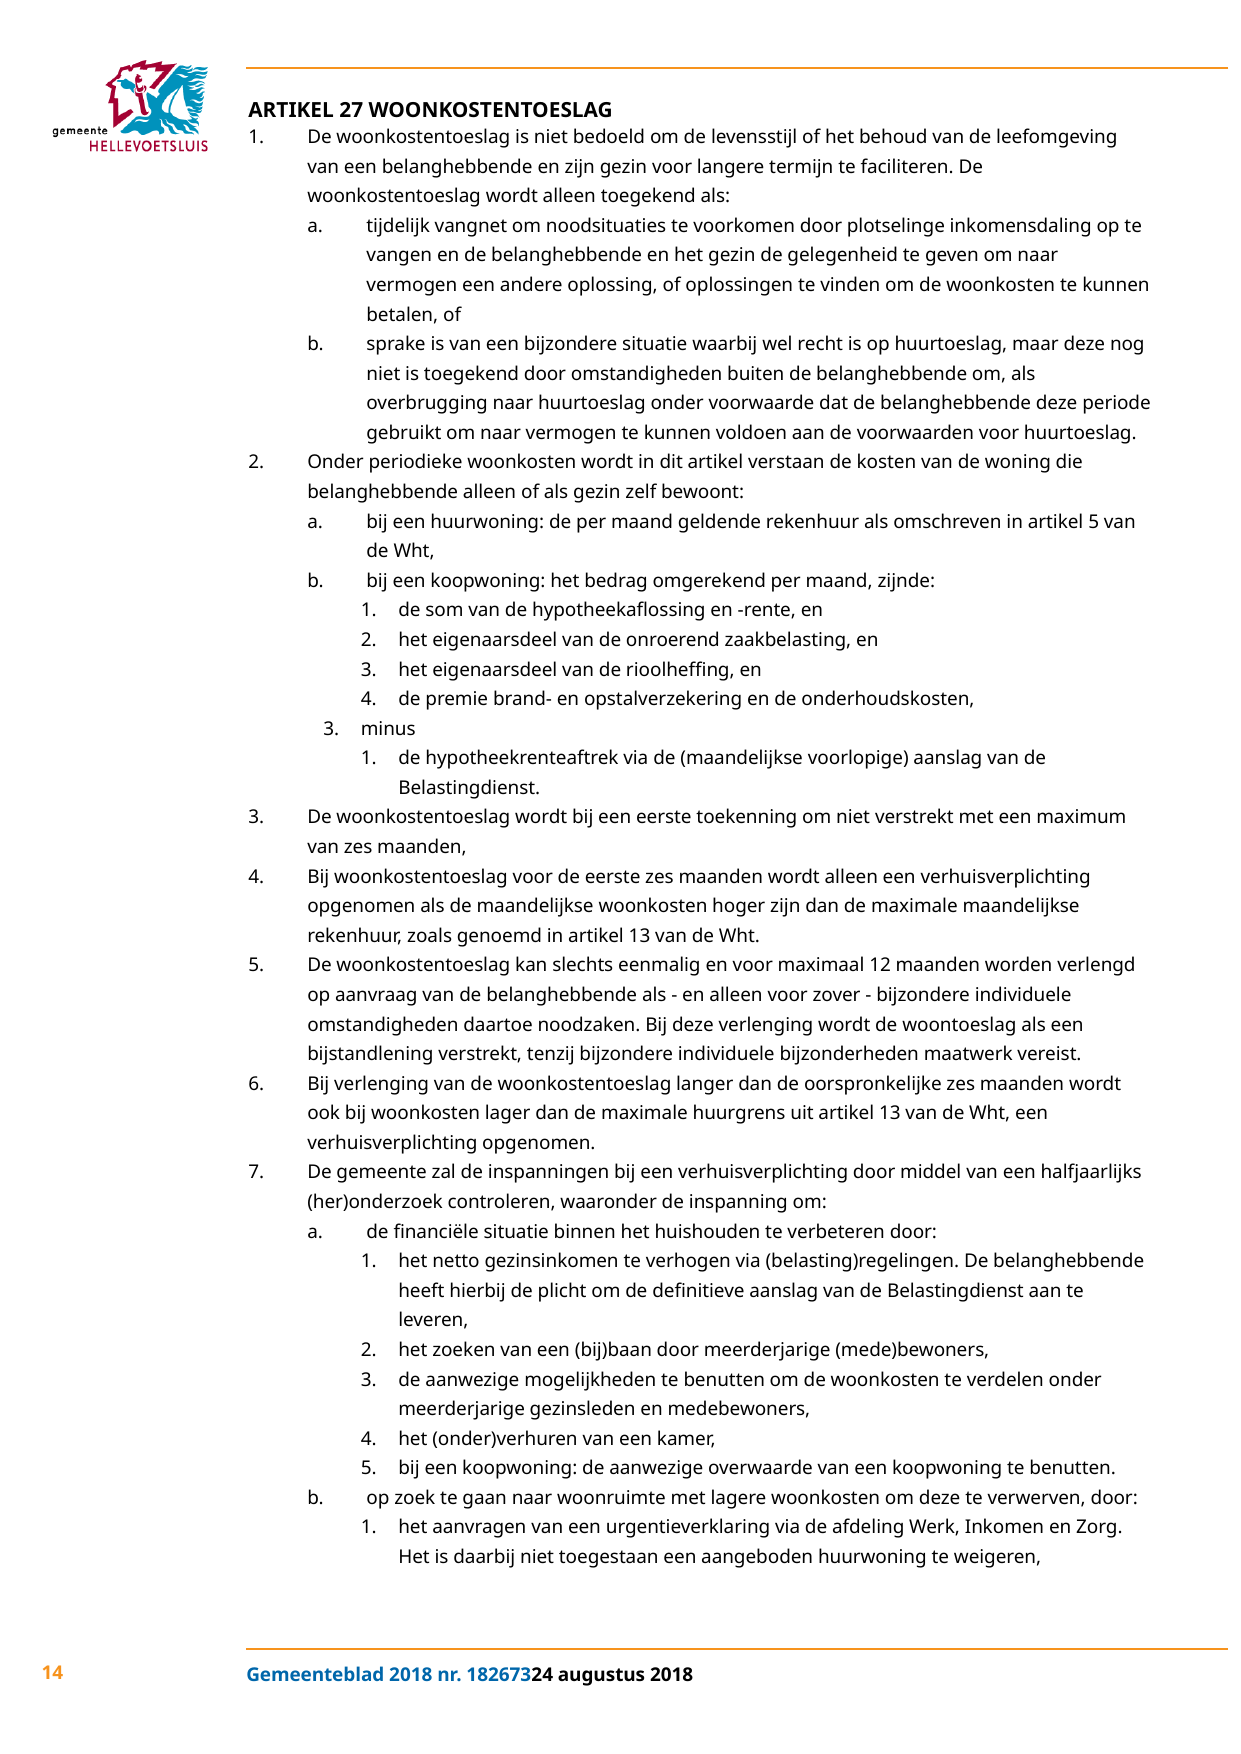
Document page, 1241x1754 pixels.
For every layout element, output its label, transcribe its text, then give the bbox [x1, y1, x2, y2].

list Bij woonkostentoeslag voor de eerste zes maanden wordt alleen een verhuisverplichting opgenomen als de maandelijkse woonkosten hoger zijn dan de maximale maandelijkse rekenhuur, zoals genoemd in artikel 13 van de Wht. [248, 863, 1152, 948]
list de som van de hypotheekaflossing en -rente, en [361, 597, 1152, 622]
list Bij verlenging van de woonkostentoeslag langer dan de oorspronkelijke zes maanden wordt ook bij woonkosten lager dan de maximale huurgrens uit artikel 13 van de Wht, een verhuisverplichting opgenomen. [248, 1070, 1152, 1155]
list De woonkostentoeslag kan slechts eenmalig en voor maximaal 12 maanden worden verlengd op aanvraag van de belanghebbende als - en alleen voor zover - bijzondere individuele omstandigheden daartoe noodzaken. Bij deze verlenging wordt de woontoeslag als een bijstandlening verstrekt, tenzij bijzondere individuele bijzonderheden maatwerk vereist. [248, 952, 1152, 1066]
list De woonkostentoeslag wordt bij een eerste toekenning om niet verstrekt met een maximum van zes maanden, [248, 804, 1152, 859]
list minus [323, 715, 1152, 741]
list bij een huurwoning: de per maand geldende rekenhuur als omschreven in artikel 5 van de Wht, [307, 508, 1152, 563]
list het eigenaarsdeel van de onroerend zaakbelasting, en [361, 626, 1152, 652]
list het (onder)verhuren van een kamer, [361, 1425, 1152, 1451]
list bij een koopwoning: de aanwezige overwaarde van een koopwoning te benutten. [361, 1454, 1152, 1480]
list het aanvragen van een urgentieverklaring via de afdeling Werk, Inkomen en Zorg. Het is daarbij niet toegestaan een aangeboden huurwoning te weigeren, [361, 1514, 1152, 1569]
text ARTIKEL 27 WOONKOSTENTOESLAG [248, 95, 1152, 123]
list het netto gezinsinkomen te verhogen via (belasting)regelingen. De belanghebbende heeft hierbij de plicht om de definitieve aanslag van de Belastingdienst aan te leveren, [361, 1247, 1152, 1332]
list De gemeente zal de inspanningen bij een verhuisverplichting door middel van een halfjaarlijks (her)onderzoek controleren, waaronder de inspanning om: [248, 1159, 1152, 1214]
list de premie brand- en opstalverzekering en de onderhoudskosten, [361, 685, 1152, 711]
list sprake is van een bijzondere situatie waarbij wel recht is op huurtoeslag, maar deze nog niet is toegekend door omstandigheden buiten de belanghebbende om, als overbrugging naar huurtoeslag onder voorwaarde dat de belanghebbende deze periode gebruikt om naar vermogen te kunnen voldoen aan de voorwaarden voor huurtoeslag. [307, 330, 1152, 445]
list De woonkostentoeslag is niet bedoeld om de levensstijl of het behoud van de leefomgeving van een belanghebbende en zijn gezin voor langere termijn te faciliteren. De woonkostentoeslag wordt alleen toegekend als: [248, 123, 1152, 208]
list bij een koopwoning: het bedrag omgerekend per maand, zijnde: [307, 567, 1152, 593]
list de hypotheekrenteaftrek via de (maandelijkse voorlopige) aanslag van de Belastingdienst. [361, 744, 1152, 800]
list Onder periodieke woonkosten wordt in dit artikel verstaan de kosten van de woning die belanghebbende alleen of als gezin zelf bewoont: [248, 449, 1152, 504]
list de aanwezige mogelijkheden te benutten om de woonkosten te verdelen onder meerderjarige gezinsleden en medebewoners, [361, 1366, 1152, 1421]
list het zoeken van een (bij)baan door meerderjarige (mede)bewoners, [361, 1336, 1152, 1362]
picture [41, 47, 231, 172]
list tijdelijk vangnet om noodsituaties te voorkomen door plotselinge inkomensdaling op te vangen en de belanghebbende en het gezin de gelegenheid te geven om naar vermogen een andere oplossing, of oplossingen te vinden om de woonkosten te kunnen betalen, of [307, 212, 1152, 326]
list het eigenaarsdeel van de rioolheffing, en [361, 656, 1152, 681]
list op zoek te gaan naar woonruimte met lagere woonkosten om deze te verwerven, door: [307, 1484, 1152, 1510]
list de financiële situatie binnen het huishouden te verbeteren door: [307, 1218, 1152, 1243]
